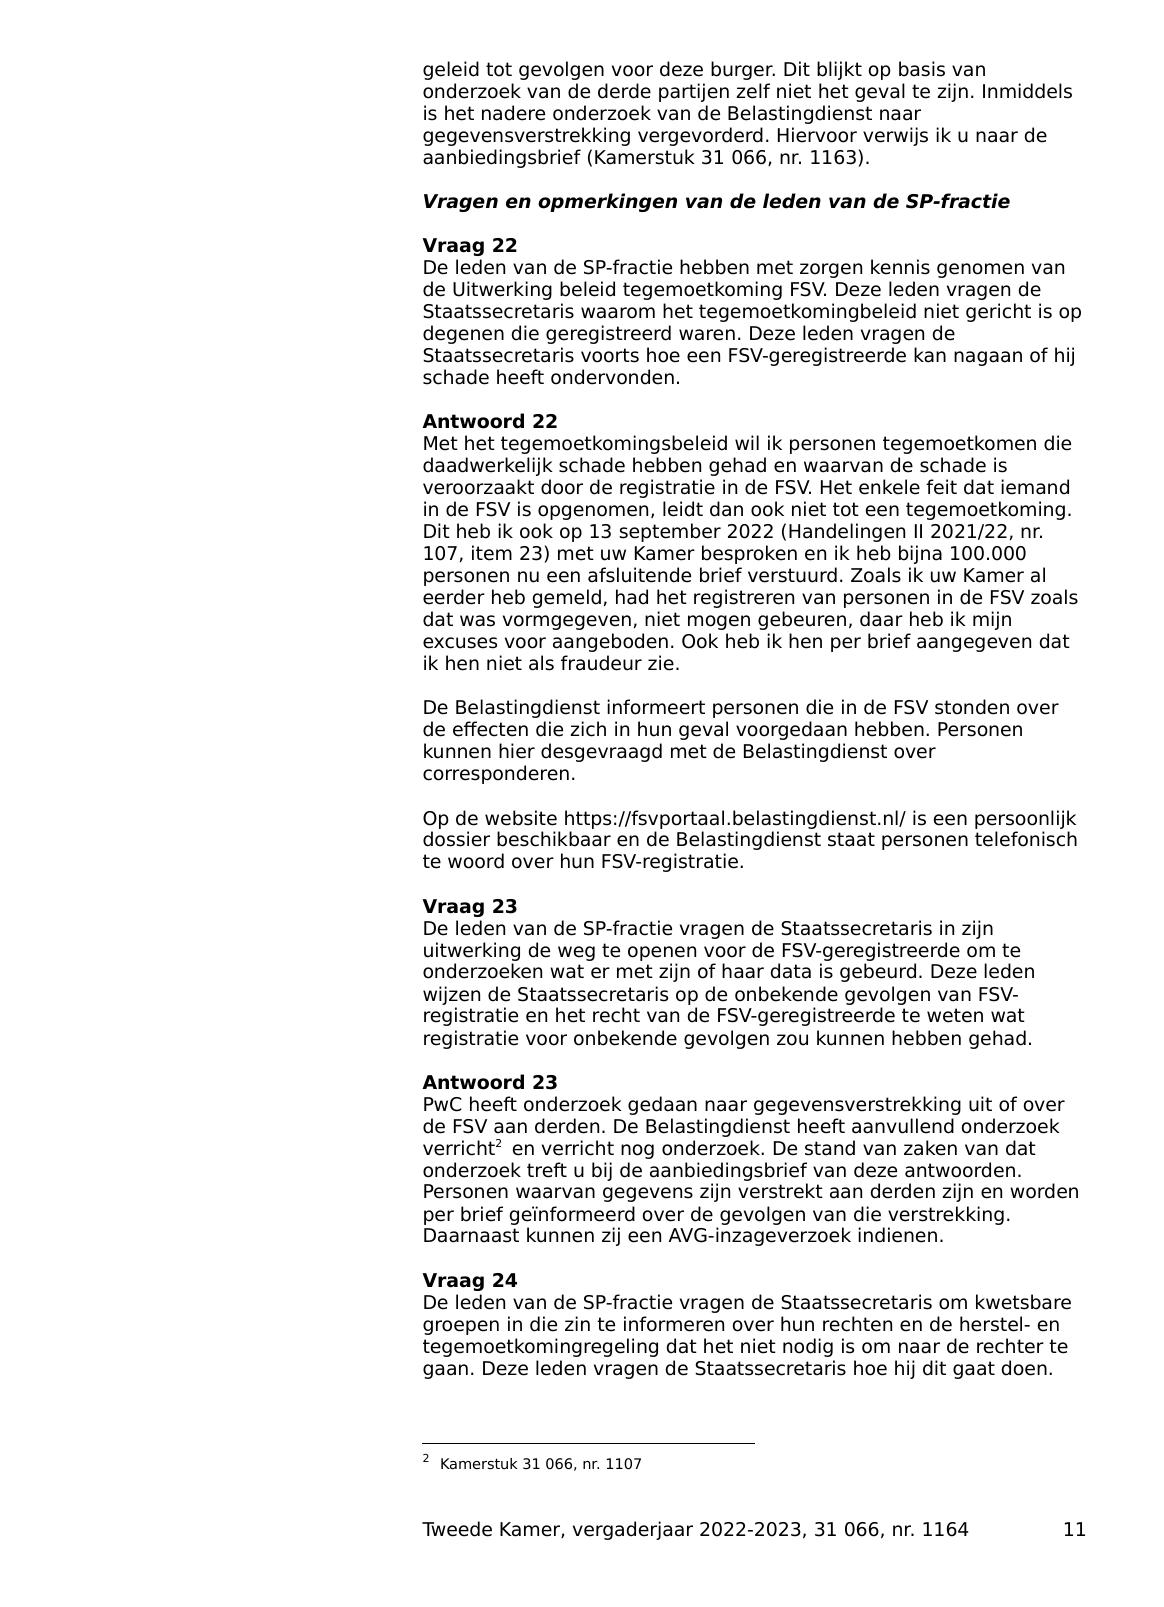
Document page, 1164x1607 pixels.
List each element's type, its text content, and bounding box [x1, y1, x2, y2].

text De leden van de SP-fractie vragen de Staatssecretaris in zijn uitwerking de weg te openen voor de FSV-geregistreerde om te onderzoeken wat er met zijn of haar data is gebeurd. Deze leden wijzen de Staatssecretaris op de onbekende gevolgen van FSV-registratie en het recht van de FSV-geregistreerde te weten wat registratie voor onbekende gevolgen zou kunnen hebben gehad. [422, 917, 1087, 1049]
text Vraag 23 [422, 896, 1087, 917]
text Vraag 24 [422, 1269, 1087, 1292]
text Antwoord 23 [422, 1072, 1087, 1093]
text PwC heeft onderzoek gedaan naar gegevensverstrekking uit of over de FSV aan derden. De Belastingdienst heeft aanvullend onderzoek verricht en verricht nog onderzoek. De stand van zaken van dat onderzoek treft u bij de aanbiedingsbrief van deze antwoorden. Personen waarvan gegevens zijn verstrekt aan derden zijn en worden per brief geïnformeerd over de gevolgen van die verstrekking. Daarnaast kunnen zij een AVG-inzageverzoek indienen. [422, 1093, 1087, 1247]
text Op de website https://fsvportaal.belastingdienst.nl/ is een persoonlijk dossier beschikbaar en de Belastingdienst staat personen telefonisch te woord over hun FSV-registratie. [422, 807, 1087, 873]
text Vraag 22 [422, 235, 1087, 257]
text geleid tot gevolgen voor deze burger. Dit blijkt op basis van onderzoek van de derde partijen zelf niet het geval te zijn. Inmiddels is het nadere onderzoek van de Belastingdienst naar gegevensverstrekking vergevorderd. Hiervoor verwijs ik u naar de aanbiedingsbrief (Kamerstuk 31 066, nr. 1163). [422, 59, 1087, 169]
text De Belastingdienst informeert personen die in de FSV stonden over de effecten die zich in hun geval voorgedaan hebben. Personen kunnen hier desgevraagd met de Belastingdienst over corresponderen. [422, 697, 1087, 785]
text De leden van de SP-fractie hebben met zorgen kennis genomen van de Uitwerking beleid tegemoetkoming FSV. Deze leden vragen de Staatssecretaris waarom het tegemoetkomingbeleid niet gericht is op degenen die geregistreerd waren. Deze leden vragen de Staatssecretaris voorts hoe een FSV-geregistreerde kan nagaan of hij schade heeft ondervonden. [422, 257, 1087, 389]
text De leden van de SP-fractie vragen de Staatssecretaris om kwetsbare groepen in die zin te informeren over hun rechten en de herstel- en tegemoetkomingregeling dat het niet nodig is om naar de rechter te gaan. Deze leden vragen de Staatssecretaris hoe hij dit gaat doen. [422, 1292, 1087, 1379]
text Kamerstuk 31 066, nr. 1107 [422, 1452, 1087, 1474]
text Met het tegemoetkomingsbeleid wil ik personen tegemoetkomen die daadwerkelijk schade hebben gehad en waarvan de schade is veroorzaakt door de registratie in de FSV. Het enkele feit dat iemand in de FSV is opgenomen, leidt dan ook niet tot een tegemoetkoming. Dit heb ik ook op 13 september 2022 (Handelingen II 2021/22, nr. 107, item 23) met uw Kamer besproken en ik heb bijna 100.000 personen nu een afsluitende brief verstuurd. Zoals ik uw Kamer al eerder heb gemeld, had het registreren van personen in de FSV zoals dat was vormgegeven, niet mogen gebeuren, daar heb ik mijn excuses voor aangeboden. Ook heb ik hen per brief aangegeven dat ik hen niet als fraudeur zie. [422, 433, 1087, 675]
text Antwoord 22 [422, 411, 1087, 433]
subtitle Vragen en opmerkingen van de leden van de SP-fractie [422, 191, 1087, 213]
